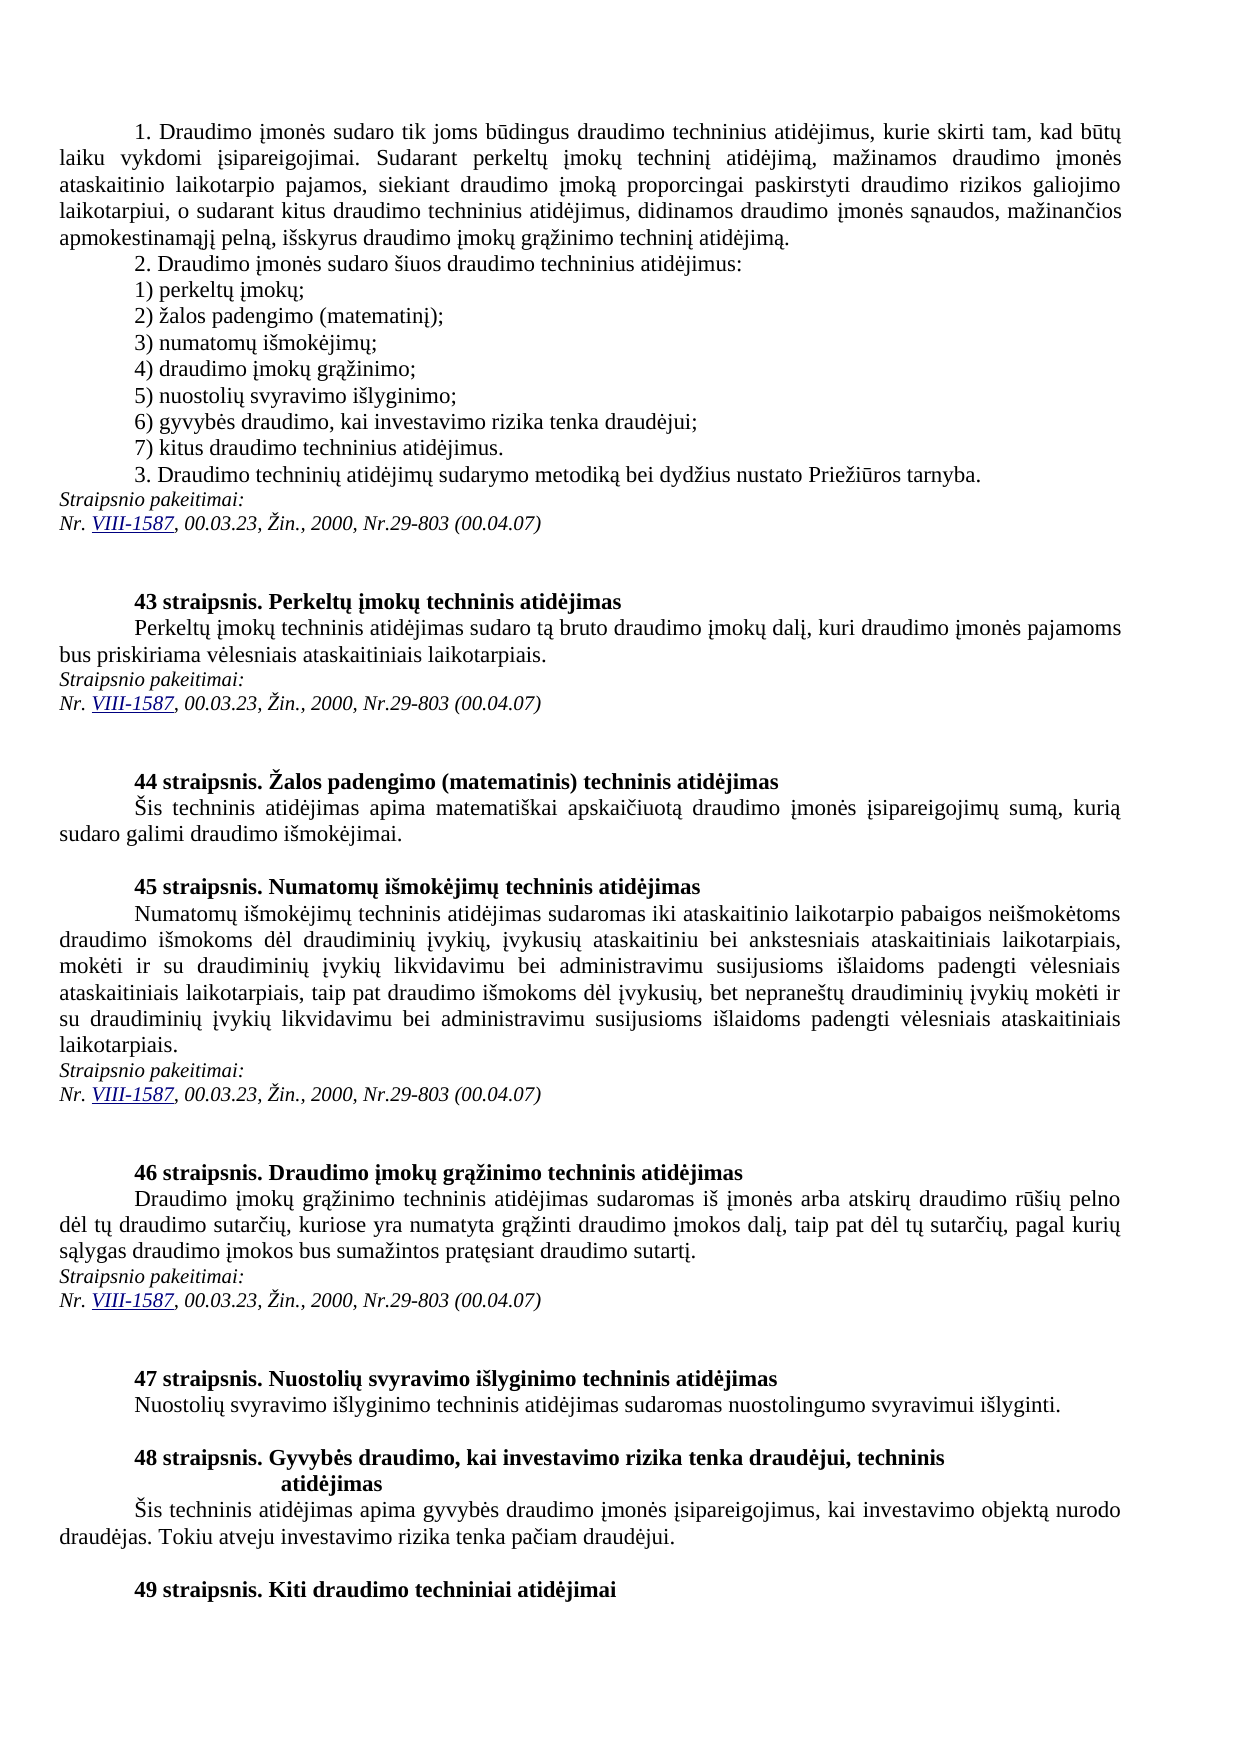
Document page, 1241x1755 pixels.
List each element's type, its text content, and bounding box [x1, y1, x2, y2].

text Nr. VIII-1587, 00.03.23, Žin., 2000, Nr.29-803 (00.04.07) [59, 1288, 1122, 1312]
text Nr. VIII-1587, 00.03.23, Žin., 2000, Nr.29-803 (00.04.07) [59, 691, 1122, 715]
text 3) numatomų išmokėjimų; [59, 329, 1122, 355]
text Šis techninis atidėjimas apima gyvybės draudimo įmonės įsipareigojimus, kai investavimo objektą nurodo draudėjas. Tokiu atveju investavimo rizika tenka pačiam draudėjui. [59, 1497, 1122, 1549]
text 2. Draudimo įmonės sudaro šiuos draudimo techninius atidėjimus: [59, 250, 1122, 276]
text Šis techninis atidėjimas apima matematiškai apskaičiuotą draudimo įmonės įsipareigojimų sumą, kurią sudaro galimi draudimo išmokėjimai. [59, 794, 1122, 847]
text Straipsnio pakeitimai: [59, 487, 1122, 511]
text 4) draudimo įmokų grąžinimo; [59, 355, 1122, 382]
text 6) gyvybės draudimo, kai investavimo rizika tenka draudėjui; [59, 408, 1122, 434]
text Nr. VIII-1587, 00.03.23, Žin., 2000, Nr.29-803 (00.04.07) [59, 1082, 1122, 1106]
text atidėjimas [59, 1470, 1122, 1497]
text Straipsnio pakeitimai: [59, 667, 1122, 691]
text 7) kitus draudimo techninius atidėjimus. [59, 434, 1122, 461]
text 45 straipsnis. Numatomų išmokėjimų techninis atidėjimas [59, 873, 1122, 899]
text 47 straipsnis. Nuostolių svyravimo išlyginimo techninis atidėjimas [59, 1365, 1122, 1391]
text Numatomų išmokėjimų techninis atidėjimas sudaromas iki ataskaitinio laikotarpio pabaigos neišmokėtoms draudimo išmokoms dėl draudiminių įvykių, įvykusių ataskaitiniu bei ankstesniais ataskaitiniais laikotarpiais, mokėti ir su draudiminių įvykių likvidavimu bei administravimu susijusioms išlaidoms padengti vėlesniais ataskaitiniais laikotarpiais, taip pat draudimo išmokoms dėl įvykusių, bet nepraneštų draudiminių įvykių mokėti ir su draudiminių įvykių likvidavimu bei administravimu susijusioms išlaidoms padengti vėlesniais ataskaitiniais laikotarpiais. [59, 899, 1122, 1058]
text 2) žalos padengimo (matematinį); [59, 303, 1122, 329]
text 43 straipsnis. Perkeltų įmokų techninis atidėjimas [59, 588, 1122, 614]
text 1. Draudimo įmonės sudaro tik joms būdingus draudimo techninius atidėjimus, kurie skirti tam, kad būtų laiku vykdomi įsipareigojimai. Sudarant perkeltų įmokų techninį atidėjimą, mažinamos draudimo įmonės ataskaitinio laikotarpio pajamos, siekiant draudimo įmoką proporcingai paskirstyti draudimo rizikos galiojimo laikotarpiui, o sudarant kitus draudimo techninius atidėjimus, didinamos draudimo įmonės sąnaudos, mažinančios apmokestinamąjį pelną, išskyrus draudimo įmokų grąžinimo techninį atidėjimą. [59, 118, 1122, 250]
text 5) nuostolių svyravimo išlyginimo; [59, 382, 1122, 408]
text Perkeltų įmokų techninis atidėjimas sudaro tą bruto draudimo įmokų dalį, kuri draudimo įmonės pajamoms bus priskiriama vėlesniais ataskaitiniais laikotarpiais. [59, 614, 1122, 667]
text 46 straipsnis. Draudimo įmokų grąžinimo techninis atidėjimas [59, 1158, 1122, 1185]
text Nr. VIII-1587, 00.03.23, Žin., 2000, Nr.29-803 (00.04.07) [59, 511, 1122, 535]
text Nuostolių svyravimo išlyginimo techninis atidėjimas sudaromas nuostolingumo svyravimui išlyginti. [59, 1391, 1122, 1417]
text 3. Draudimo techninių atidėjimų sudarymo metodiką bei dydžius nustato Priežiūros tarnyba. [59, 461, 1122, 487]
text 1) perkeltų įmokų; [59, 276, 1122, 303]
text Straipsnio pakeitimai: [59, 1264, 1122, 1288]
text 48 straipsnis. Gyvybės draudimo, kai investavimo rizika tenka draudėjui, techninis [59, 1444, 1122, 1470]
text Straipsnio pakeitimai: [59, 1058, 1122, 1082]
text Draudimo įmokų grąžinimo techninis atidėjimas sudaromas iš įmonės arba atskirų draudimo rūšių pelno dėl tų draudimo sutarčių, kuriose yra numatyta grąžinti draudimo įmokos dalį, taip pat dėl tų sutarčių, pagal kurių sąlygas draudimo įmokos bus sumažintos pratęsiant draudimo sutartį. [59, 1185, 1122, 1264]
text 44 straipsnis. Žalos padengimo (matematinis) techninis atidėjimas [59, 768, 1122, 794]
text 49 straipsnis. Kiti draudimo techniniai atidėjimai [59, 1576, 1122, 1602]
